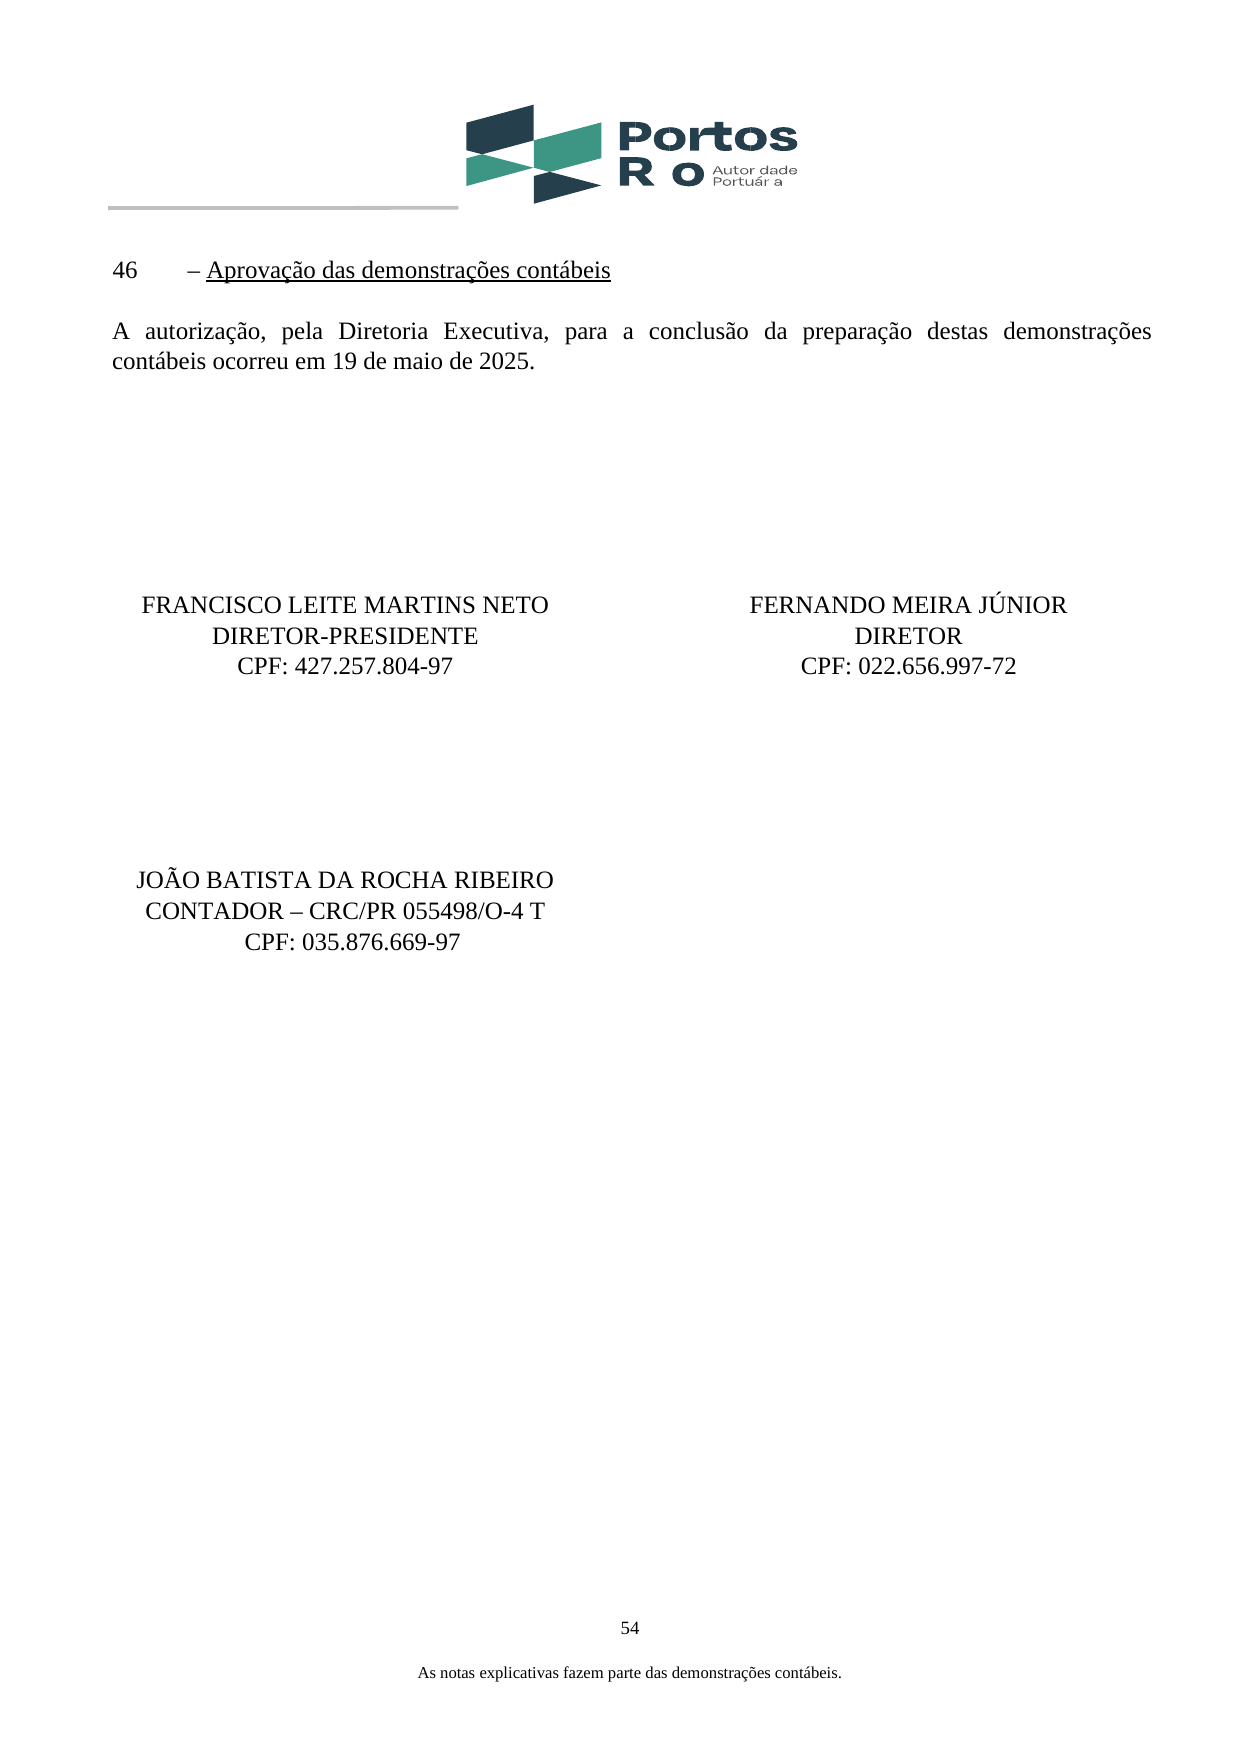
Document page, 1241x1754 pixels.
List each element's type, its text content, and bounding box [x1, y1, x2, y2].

subtitle – Aprovação das demonstrações contábeis [112, 255, 1152, 284]
text DIRETOR-PRESIDENTE DIRETOR [112, 621, 1152, 650]
text CPF: 035.876.669-97 [244, 927, 1152, 955]
text FRANCISCO LEITE MARTINS NETO FERNANDO MEIRA JÚNIOR [112, 590, 1152, 619]
text CONTADOR – CRC/PR 055498/O-4 T [112, 896, 1152, 925]
text JOÃO BATISTA DA ROCHA RIBEIRO [112, 865, 1152, 894]
text CPF: 427.257.804-97 CPF: 022.656.997-72 [112, 651, 1152, 680]
text A autorização, pela Diretoria Executiva, para a conclusão da preparação destas demonstrações contábeis ocorreu em 19 de maio de 2025. [112, 316, 1152, 375]
